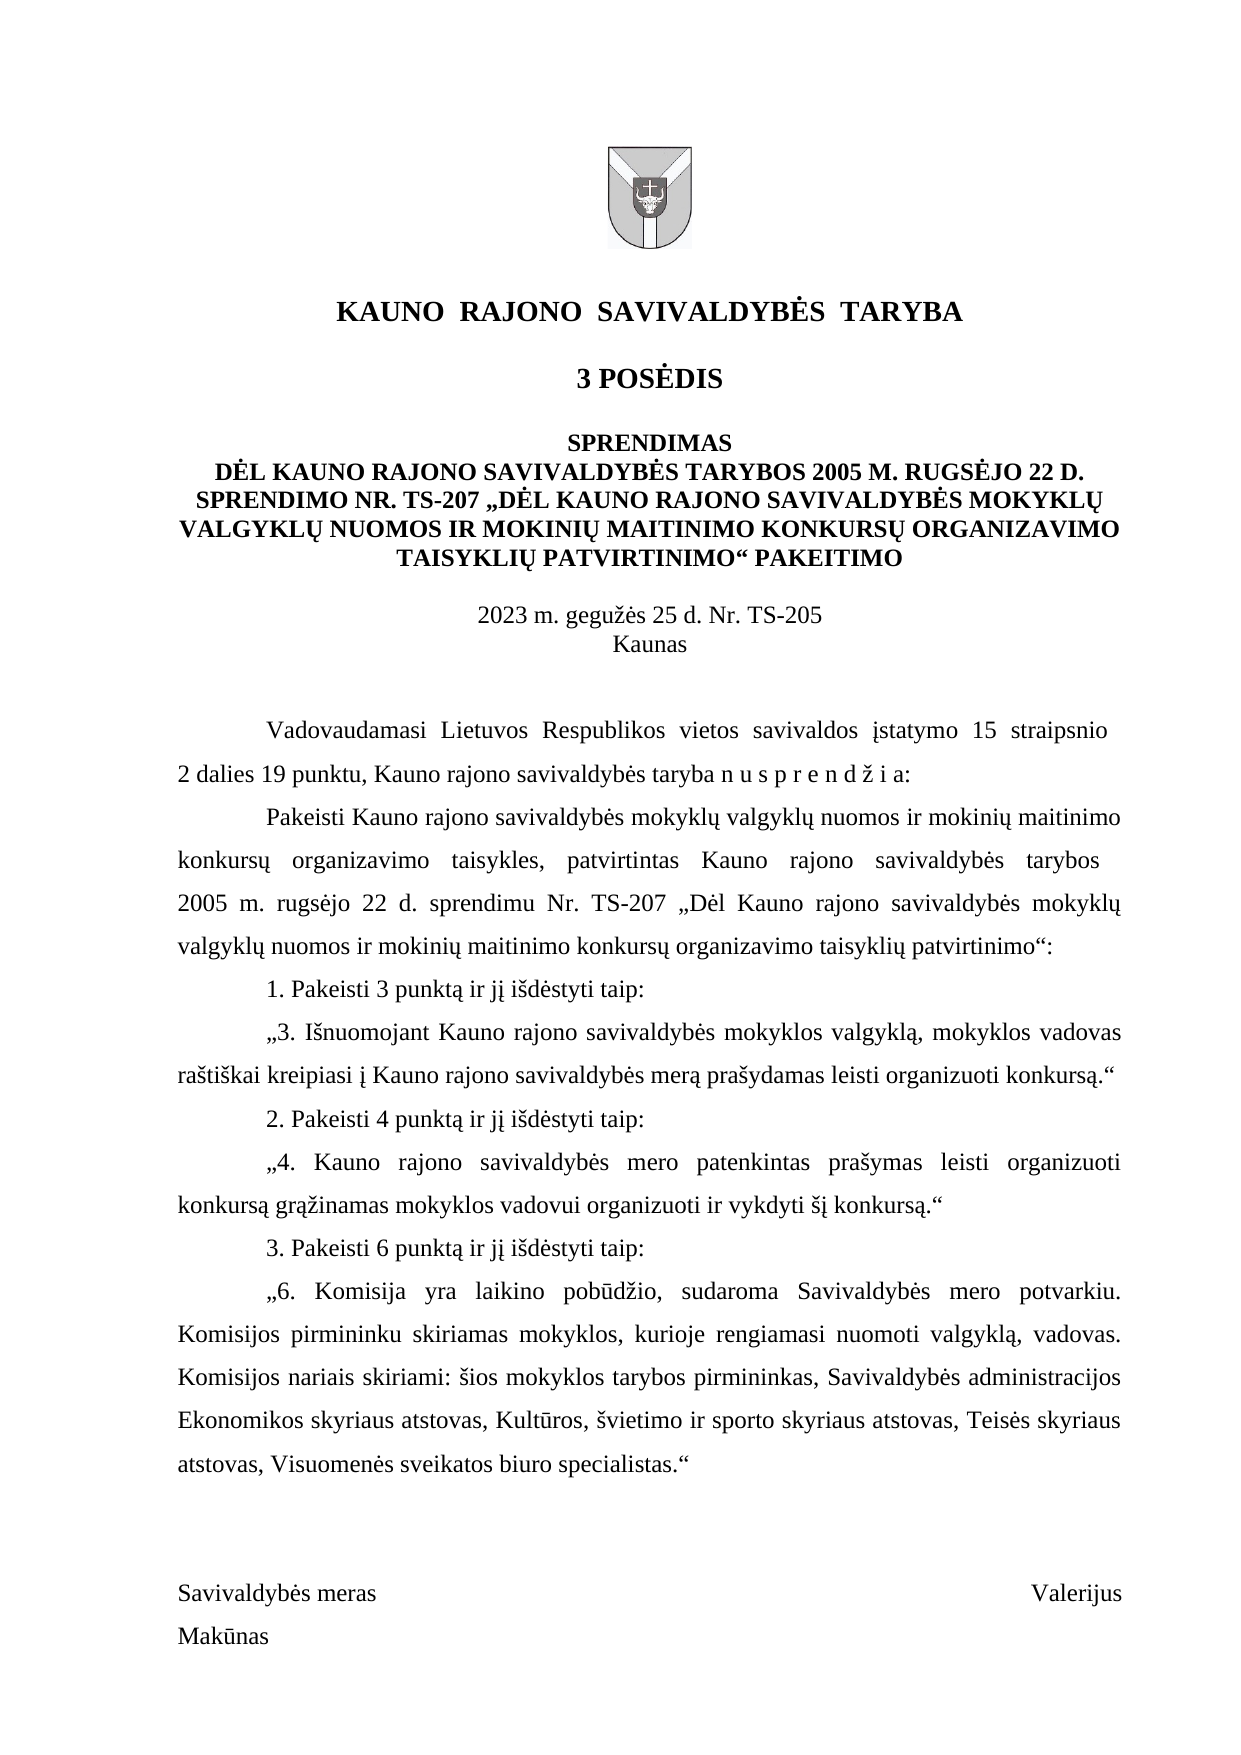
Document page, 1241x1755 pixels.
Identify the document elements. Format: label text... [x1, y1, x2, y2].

text KAUNO RAJONO SAVIVALDYBĖS TARYBA [177, 294, 1122, 327]
text 3 POSĖDIS [177, 361, 1122, 394]
text DĖL KAUNO RAJONO SAVIVALDYBĖS TARYBOS 2005 M. RUGSĖJO 22 D. SPRENDIMO NR. TS-207 „DĖL KAUNO RAJONO SAVIVALDYBĖS MOKYKLŲ VALGYKLŲ NUOMOS IR MOKINIŲ MAITINIMO KONKURSŲ ORGANIZAVIMO TAISYKLIŲ PATVIRTINIMO“ PAKEITIMO [177, 457, 1122, 572]
text „3. Išnuomojant Kauno rajono savivaldybės mokyklos valgyklą, mokyklos vadovas raštiškai kreipiasi į Kauno rajono savivaldybės merą prašydamas leisti organizuoti konkursą.“ [177, 1017, 1122, 1089]
text 2. Pakeisti 4 punktą ir jį išdėstyti taip: [177, 1104, 1122, 1132]
text 2023 m. gegužės 25 d. Nr. TS-205 [177, 601, 1122, 629]
text Vadovaudamasi Lietuvos Respublikos vietos savivaldos įstatymo 15 straipsnio 2 dalies 19 punktu, Kauno rajono savivaldybės taryba nusprendžia: [177, 716, 1122, 787]
text „6. Komisija yra laikino pobūdžio, sudaroma Savivaldybės mero potvarkiu. Komisijos pirmininku skiriamas mokyklos, kurioje rengiamasi nuomoti valgyklą, vadovas. Komisijos nariais skiriami: šios mokyklos tarybos pirmininkas, Savivaldybės administracijos Ekonomikos skyriaus atstovas, Kultūros, švietimo ir sporto skyriaus atstovas, Teisės skyriaus atstovas, Visuomenės sveikatos biuro specialistas.“ [177, 1276, 1122, 1477]
text SPRENDIMAS [177, 428, 1122, 457]
text Pakeisti Kauno rajono savivaldybės mokyklų valgyklų nuomos ir mokinių maitinimo konkursų organizavimo taisykles, patvirtintas Kauno rajono savivaldybės tarybos 2005 m. rugsėjo 22 d. sprendimu Nr. TS-207 „Dėl Kauno rajono savivaldybės mokyklų valgyklų nuomos ir mokinių maitinimo konkursų organizavimo taisyklių patvirtinimo“: [177, 802, 1122, 960]
text „4. Kauno rajono savivaldybės mero patenkintas prašymas leisti organizuoti konkursą grąžinamas mokyklos vadovui organizuoti ir vykdyti šį konkursą.“ [177, 1147, 1122, 1219]
text Savivaldybės meras Valerijus Makūnas [177, 1578, 1122, 1650]
text 1. Pakeisti 3 punktą ir jį išdėstyti taip: [177, 974, 1122, 1003]
text 3. Pakeisti 6 punktą ir jį išdėstyti taip: [177, 1233, 1122, 1262]
text Kaunas [177, 629, 1122, 658]
